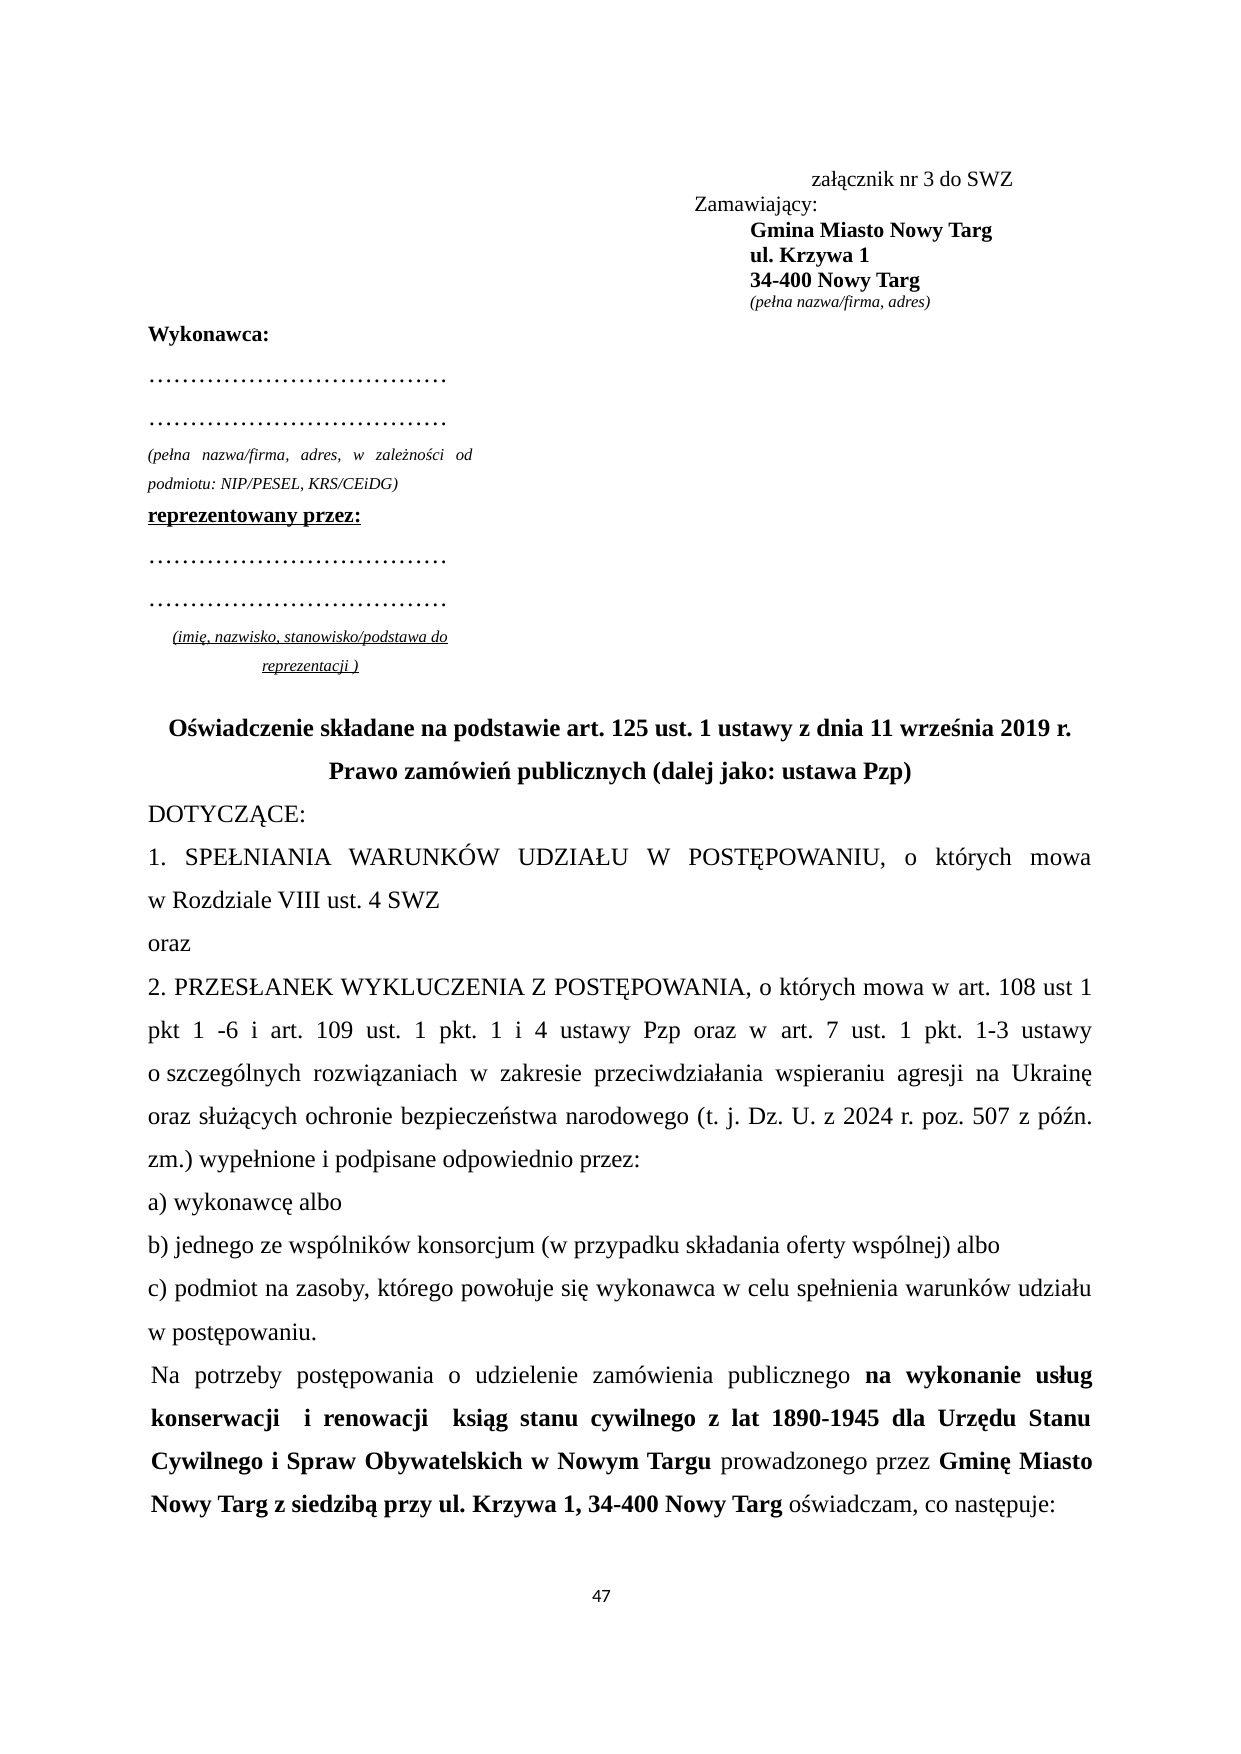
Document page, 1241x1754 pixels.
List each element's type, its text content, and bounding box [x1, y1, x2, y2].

text a) wykonawcę albo [148, 1187, 1093, 1216]
text oraz [148, 928, 1093, 957]
text 2. PRZESŁANEK WYKLUCZENIA Z POSTĘPOWANIA, o których mowa w art. 108 ust 1 pkt 1 -6 i art. 109 ust. 1 pkt. 1 i 4 ustawy Pzp oraz w art. 7 ust. 1 pkt. 1-3 ustawy o szczególnych rozwiązaniach w zakresie przeciwdziałania wspieraniu agresji na Ukrainę oraz służących ochronie bezpieczeństwa narodowego (t. j. Dz. U. z 2024 r. poz. 507 z późn. zm.) wypełnione i podpisane odpowiednio przez: [148, 972, 1093, 1173]
text b) jednego ze wspólników konsorcjum (w przypadku składania oferty wspólnej) albo [148, 1230, 1093, 1259]
text Zamawiający: [694, 191, 1093, 217]
text ……………………………………………………………… [148, 540, 472, 612]
text (imię, nazwisko, stanowisko/podstawa do reprezentacji ) [148, 627, 472, 674]
text Na potrzeby postępowania o udzielenie zamówienia publicznego na wykonanie usług konserwacji i renowacji ksiąg stanu cywilnego z lat 1890-1945 dla Urzędu Stanu Cywilnego i Spraw Obywatelskich w Nowym Targu prowadzonego przez Gminę Miasto Nowy Targ z siedzibą przy ul. Krzywa 1, 34-400 Nowy Targ oświadczam, co następuje: [151, 1360, 1093, 1518]
text ul. Krzywa 1 [750, 242, 1093, 267]
text Wykonawca: [148, 321, 1093, 346]
text załącznik nr 3 do SWZ [694, 166, 1093, 191]
text (pełna nazwa/firma, adres) [750, 292, 1093, 311]
text DOTYCZĄCE: [148, 799, 1093, 828]
text c) podmiot na zasoby, którego powołuje się wykonawca w celu spełnienia warunków udziału w postępowaniu. [148, 1273, 1093, 1345]
text ……………………………………………………………… [148, 359, 472, 431]
text Gmina Miasto Nowy Targ [750, 217, 1093, 242]
text (pełna nazwa/firma, adres, w zależności od podmiotu: NIP/PESEL, KRS/CEiDG) [148, 445, 472, 493]
text Oświadczenie składane na podstawie art. 125 ust. 1 ustawy z dnia 11 września 2019 r. Prawo zamówień publicznych (dalej jako: ustawa Pzp) [148, 713, 1093, 785]
text reprezentowany przez: [148, 502, 1093, 528]
text 34-400 Nowy Targ [750, 267, 1093, 292]
text 1. SPEŁNIANIA WARUNKÓW UDZIAŁU W POSTĘPOWANIU, o których mowa w Rozdziale VIII ust. 4 SWZ [148, 842, 1093, 914]
